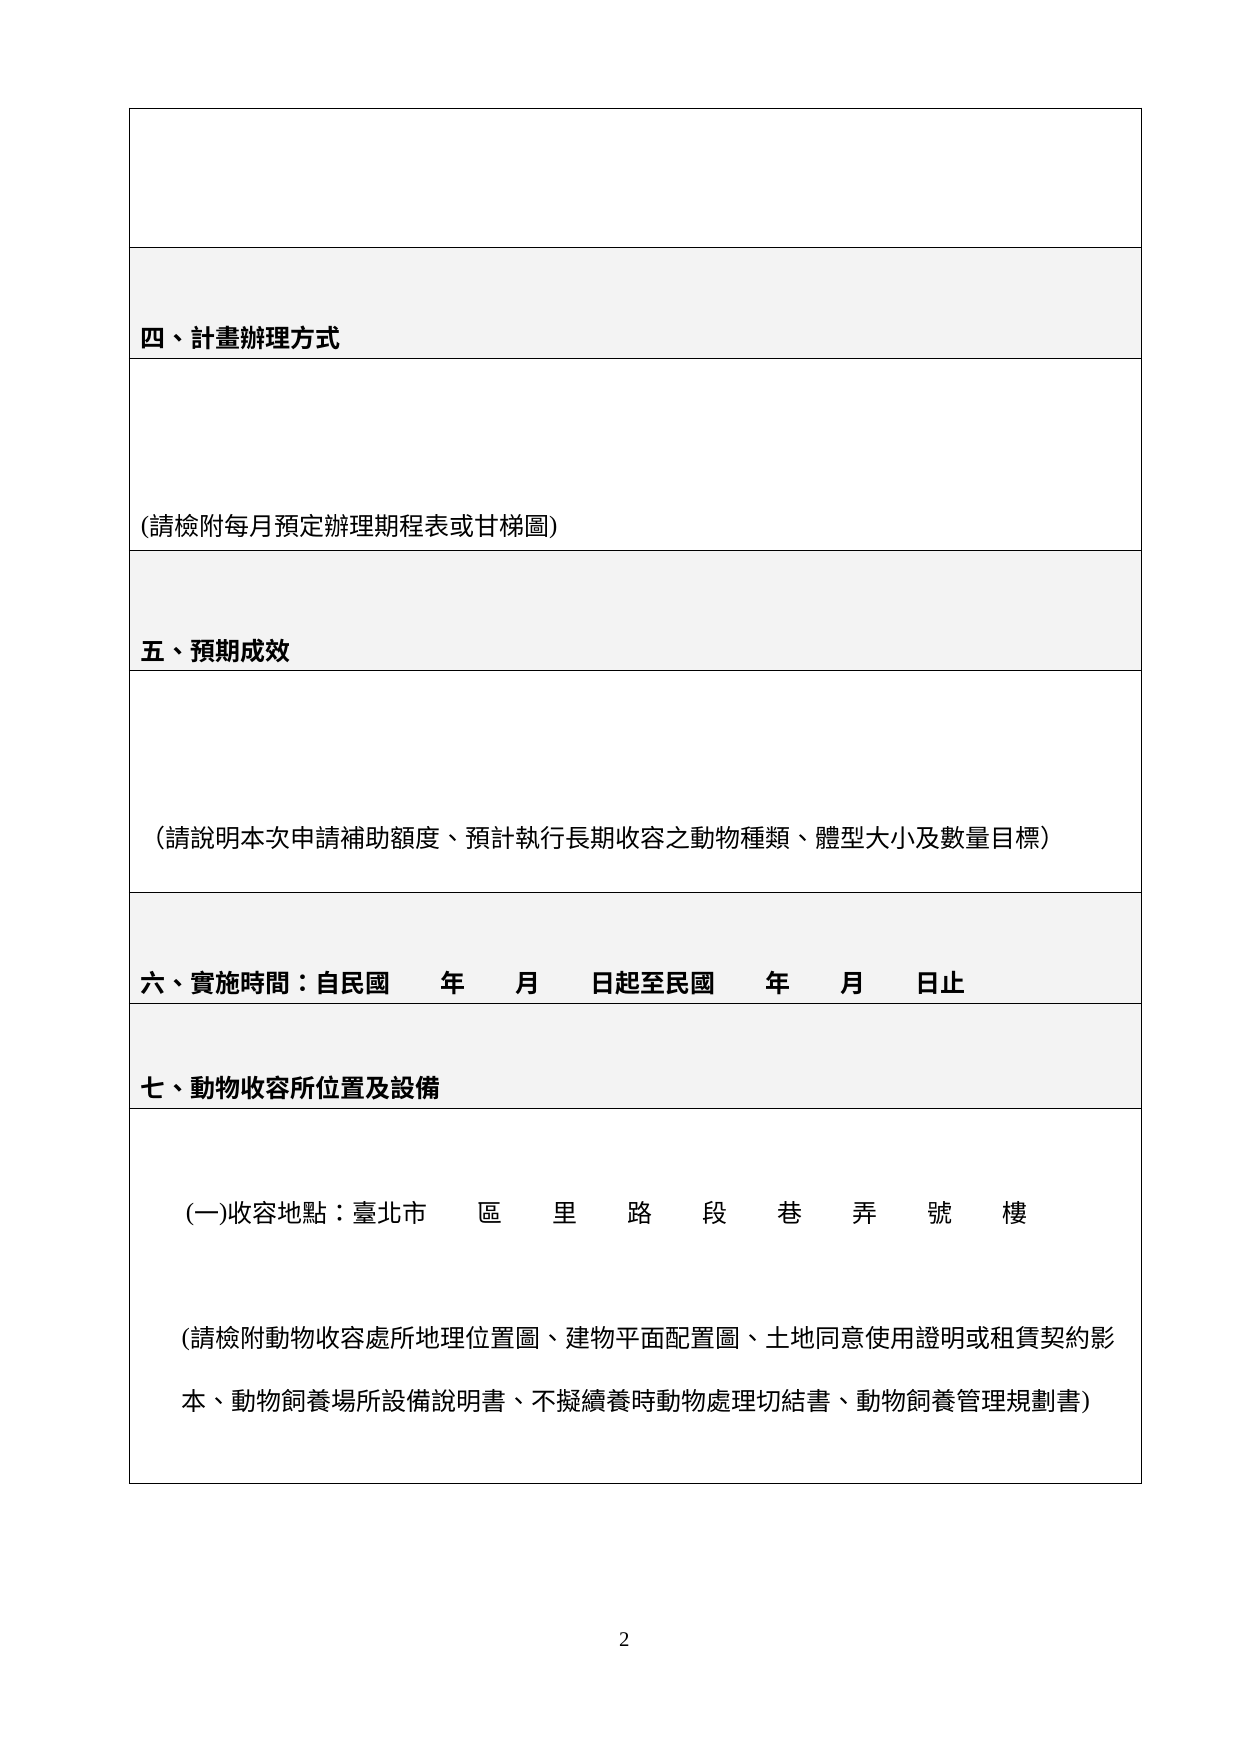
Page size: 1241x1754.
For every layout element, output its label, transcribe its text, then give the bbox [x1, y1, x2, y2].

table_cell 四、計畫辦理方式 [130, 248, 1141, 358]
table_cell 六、實施時間：自民國 年 月 日起至民國 年 月 日止 [130, 893, 1141, 1003]
table_cell [130, 109, 1141, 247]
table_cell 七、動物收容所位置及設備 [130, 1004, 1141, 1108]
table_cell 五、預期成效 [130, 551, 1141, 670]
table_cell (一)收容地點：臺北市 區 里 路 段 巷 弄 號 樓 (請檢附動物收容處所地理位置圖、建物平面配置圖、土地同意使用證明或租賃契約影本、動物飼養場所設備說明書、不擬續養時動物處理切結書、動物飼養管理規劃書) [130, 1109, 1141, 1483]
table_cell （請說明本次申請補助額度、預計執行長期收容之動物種類、體型大小及數量目標） [130, 671, 1141, 892]
table_cell (請檢附每月預定辦理期程表或甘梯圖) [130, 359, 1141, 550]
